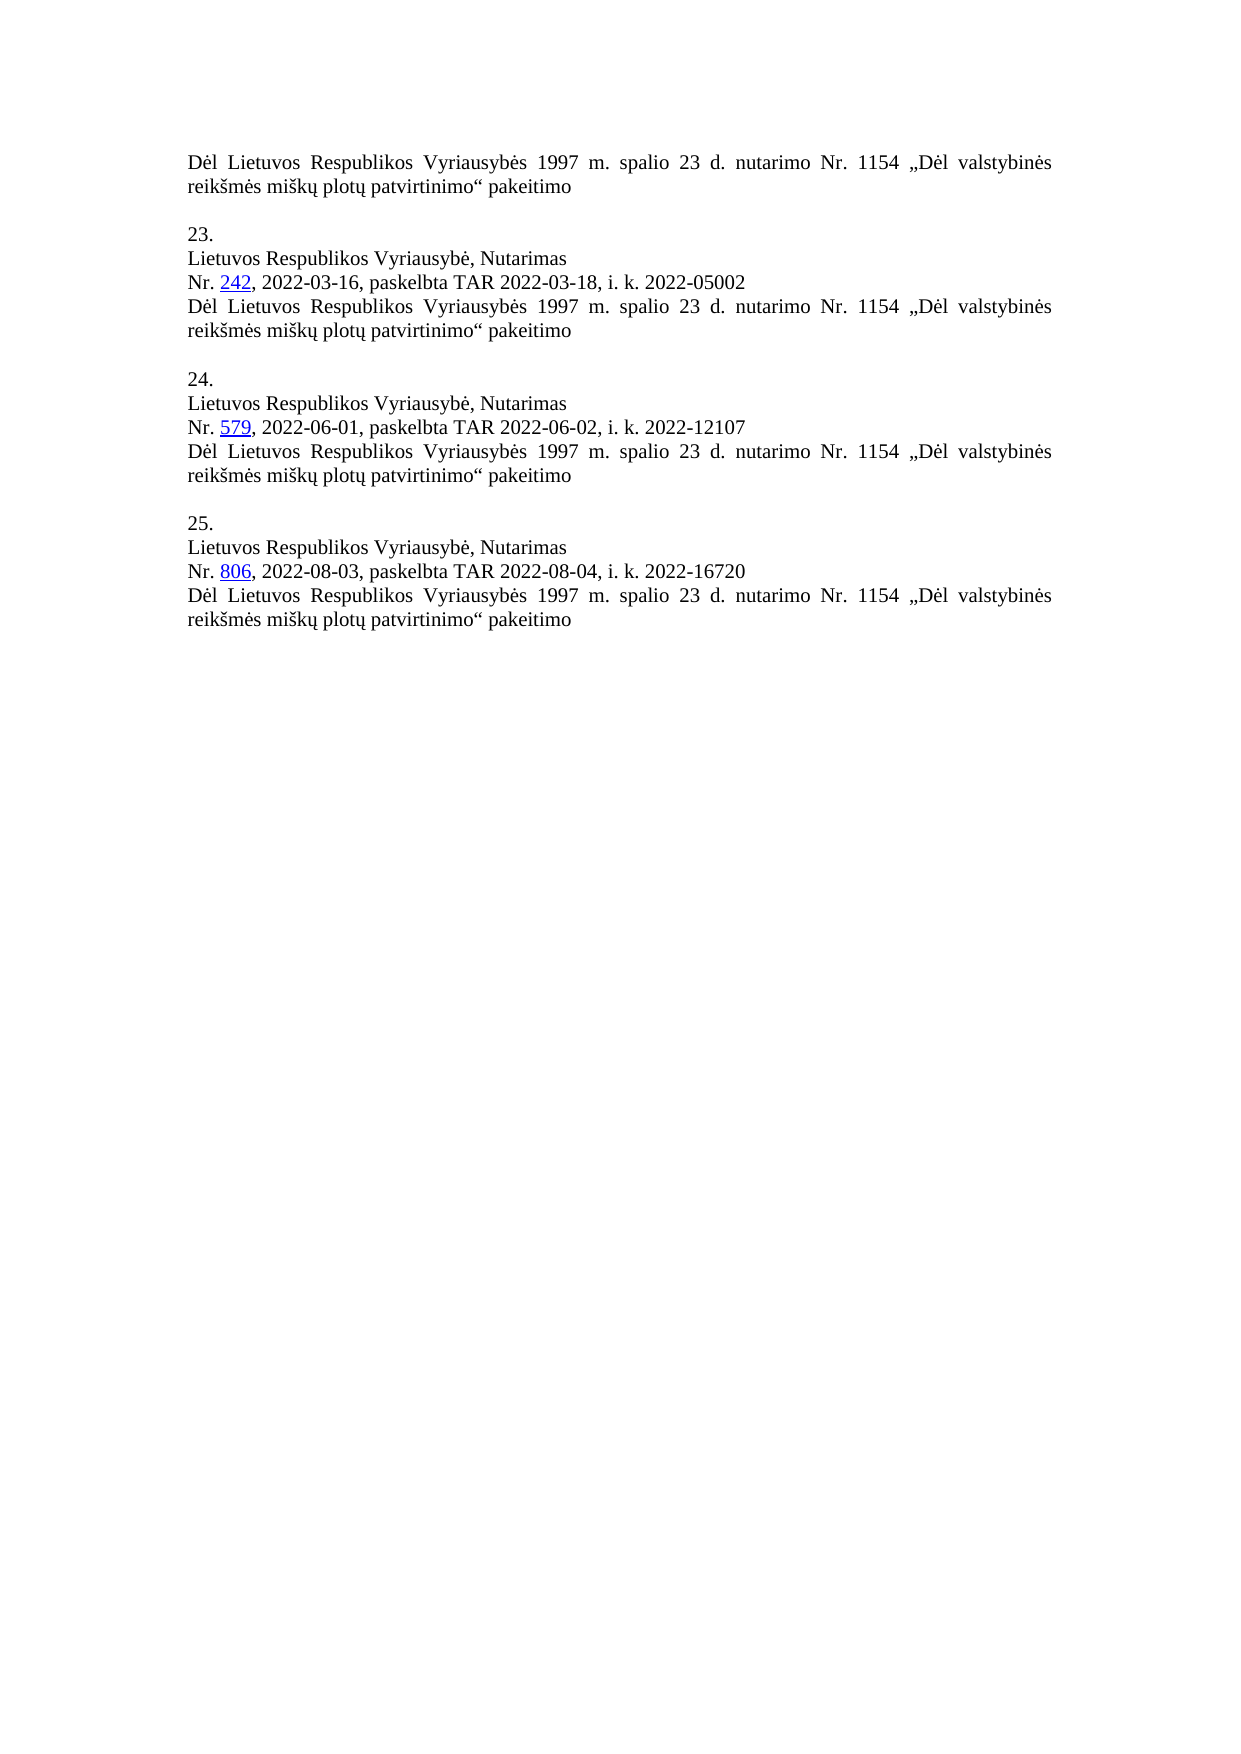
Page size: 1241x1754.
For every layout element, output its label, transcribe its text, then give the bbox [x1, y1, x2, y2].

text 25. [187, 511, 1053, 535]
text Nr. 579, 2022-06-01, paskelbta TAR 2022-06-02, i. k. 2022-12107 [187, 415, 1053, 439]
text 23. [187, 222, 1053, 246]
text Lietuvos Respublikos Vyriausybė, Nutarimas [187, 535, 1053, 559]
text Dėl Lietuvos Respublikos Vyriausybės 1997 m. spalio 23 d. nutarimo Nr. 1154 „Dėl valstybinės reikšmės miškų plotų patvirtinimo“ pakeitimo [187, 294, 1053, 342]
text Nr. 242, 2022-03-16, paskelbta TAR 2022-03-18, i. k. 2022-05002 [187, 270, 1053, 294]
text 24. [187, 367, 1053, 391]
text Dėl Lietuvos Respublikos Vyriausybės 1997 m. spalio 23 d. nutarimo Nr. 1154 „Dėl valstybinės reikšmės miškų plotų patvirtinimo“ pakeitimo [187, 583, 1053, 631]
text Lietuvos Respublikos Vyriausybė, Nutarimas [187, 246, 1053, 270]
text Lietuvos Respublikos Vyriausybė, Nutarimas [187, 391, 1053, 415]
text Nr. 806, 2022-08-03, paskelbta TAR 2022-08-04, i. k. 2022-16720 [187, 559, 1053, 583]
text Dėl Lietuvos Respublikos Vyriausybės 1997 m. spalio 23 d. nutarimo Nr. 1154 „Dėl valstybinės reikšmės miškų plotų patvirtinimo“ pakeitimo [187, 439, 1053, 487]
text Dėl Lietuvos Respublikos Vyriausybės 1997 m. spalio 23 d. nutarimo Nr. 1154 „Dėl valstybinės reikšmės miškų plotų patvirtinimo“ pakeitimo [187, 150, 1053, 198]
